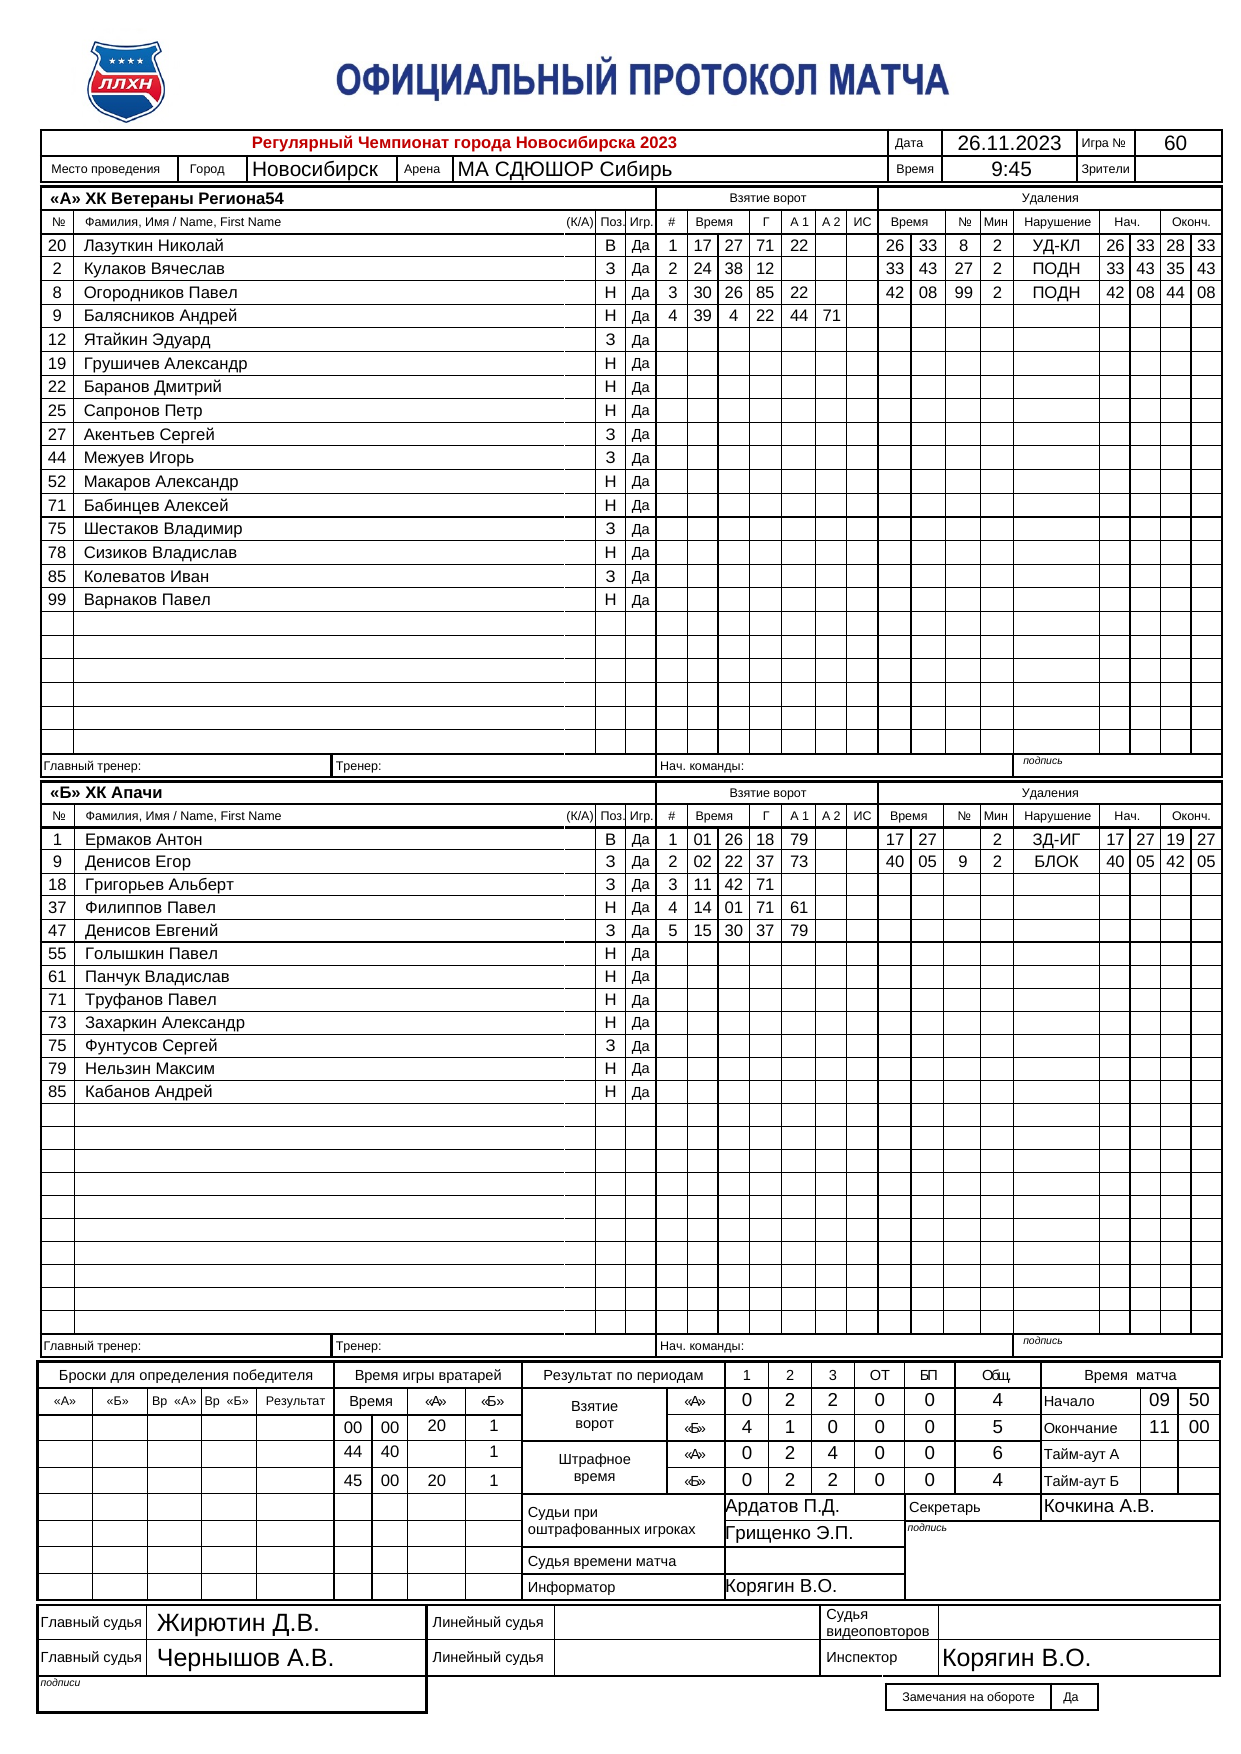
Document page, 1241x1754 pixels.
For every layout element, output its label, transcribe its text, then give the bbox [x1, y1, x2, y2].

table_cell Акентьев Сергей [74, 423, 564, 445]
table_cell Место проведения [42, 157, 177, 181]
table_cell [719, 1173, 749, 1195]
table_cell [688, 966, 717, 987]
table_cell Да [626, 518, 655, 540]
table_cell [657, 399, 687, 422]
table_cell 22 [42, 376, 73, 398]
table_cell 1 [657, 235, 687, 256]
table_cell [719, 1058, 749, 1079]
table_cell [750, 612, 781, 634]
table_cell [1100, 896, 1129, 918]
table_cell [1131, 636, 1160, 658]
table_cell [657, 1219, 687, 1241]
table_cell [565, 966, 595, 987]
table_cell [816, 829, 846, 849]
table_cell [93, 1574, 147, 1599]
table_cell [565, 896, 595, 918]
table_cell [1014, 1196, 1099, 1218]
table_cell [847, 423, 877, 445]
table_cell [657, 541, 687, 564]
table_cell [719, 541, 749, 564]
table_cell [1161, 352, 1190, 374]
table_cell [750, 1035, 781, 1057]
table_cell [847, 896, 877, 918]
table_cell [1161, 446, 1190, 469]
table_cell [1100, 1311, 1129, 1333]
table_cell 99 [946, 281, 980, 303]
table_cell 71 [42, 494, 73, 516]
table_cell [981, 1219, 1013, 1241]
table_cell «А» [408, 1389, 465, 1413]
table_cell [782, 1173, 815, 1195]
table_cell [42, 1150, 74, 1172]
table_cell [555, 1640, 819, 1675]
table_cell [657, 423, 687, 445]
table_cell [847, 1265, 877, 1287]
table_cell 75 [42, 1035, 74, 1057]
table_cell [879, 423, 910, 445]
table_cell [912, 588, 945, 611]
table_cell [42, 612, 73, 634]
table_cell Денисов Евгений [75, 920, 564, 941]
table_cell ПОДН [1014, 257, 1099, 280]
table_cell [1014, 1012, 1099, 1033]
table_cell [719, 1035, 749, 1057]
table_cell 9 [42, 305, 73, 327]
table_cell [750, 541, 781, 564]
table_cell [719, 399, 749, 422]
table_cell 14 [688, 896, 717, 918]
table_cell [946, 683, 980, 706]
table_cell 1 [42, 829, 74, 849]
table_cell [1100, 305, 1129, 327]
table_cell [782, 707, 815, 729]
table_cell [719, 1288, 749, 1310]
table_cell [657, 470, 687, 493]
table_cell 00 [373, 1416, 407, 1440]
table_cell [981, 636, 1013, 658]
table_cell [688, 399, 717, 422]
table_cell [1100, 1035, 1129, 1057]
table_cell [1014, 1150, 1099, 1172]
table_cell [565, 541, 595, 564]
table_cell [750, 1173, 781, 1195]
table_cell 5 [657, 920, 687, 941]
table_cell [1192, 1127, 1221, 1149]
table_cell [912, 1311, 943, 1333]
table_cell 44 [335, 1441, 371, 1467]
table_cell [688, 470, 717, 493]
table_cell Сизиков Владислав [74, 541, 564, 564]
table_cell 17 [879, 829, 910, 849]
table_cell [912, 1173, 943, 1195]
table_cell 4 [956, 1468, 1040, 1493]
table_cell [816, 541, 846, 564]
table_cell [981, 541, 1013, 564]
table_cell 40 [373, 1441, 407, 1467]
table_cell [148, 1441, 201, 1467]
table_cell [565, 235, 595, 256]
table_cell 2 [42, 257, 73, 280]
table_cell [408, 1547, 465, 1573]
table_cell [1100, 1127, 1129, 1149]
table_cell 44 [782, 305, 815, 327]
table_cell 01 [688, 829, 717, 849]
table_cell 00 [373, 1468, 407, 1493]
table_cell [408, 1521, 465, 1546]
table_cell [657, 1081, 687, 1103]
table_cell З [596, 565, 625, 587]
table_cell [75, 1242, 564, 1264]
table_cell [782, 399, 815, 422]
table_cell Тренер: [333, 755, 655, 776]
table_cell [750, 1311, 781, 1333]
table_cell 4 [719, 305, 749, 327]
table_cell 4 [956, 1389, 1040, 1413]
table_cell [847, 1081, 877, 1103]
table_cell [408, 1441, 465, 1467]
table_cell [946, 707, 980, 729]
table_cell 2 [981, 850, 1013, 872]
table_cell Фамилия, Имя / Name, First Name [75, 805, 565, 826]
table_cell [1179, 1468, 1219, 1493]
table_cell подписи [39, 1677, 425, 1711]
table_cell [1100, 1219, 1129, 1241]
table_cell [1100, 966, 1129, 987]
table_cell 61 [782, 896, 815, 918]
table_cell [596, 1288, 625, 1310]
table_cell [1100, 1150, 1129, 1172]
table_header 60 [1136, 131, 1221, 155]
table_cell [1131, 446, 1160, 469]
table_cell Н [596, 896, 625, 918]
table_cell Время [879, 805, 943, 826]
table_cell ЗД-ИГ [1014, 829, 1099, 849]
table_cell [1131, 1035, 1160, 1057]
table_cell Н [596, 1058, 625, 1079]
table_cell [1014, 1265, 1099, 1287]
table_cell [1014, 1058, 1099, 1079]
table_cell [912, 612, 945, 634]
table_cell Филиппов Павел [75, 896, 564, 918]
table_cell 9:45 [943, 157, 1076, 181]
table_cell [148, 1521, 201, 1546]
table_cell Время [688, 211, 749, 233]
table_cell [981, 588, 1013, 611]
table_cell Лазуткин Николай [74, 235, 564, 256]
table_cell [1014, 423, 1099, 445]
table_cell [1131, 874, 1160, 895]
table_cell [1161, 1058, 1190, 1079]
table_cell [847, 730, 877, 753]
table_cell [1100, 470, 1129, 493]
table_cell Да [626, 1035, 655, 1057]
table_cell [750, 966, 781, 987]
table_cell [719, 707, 749, 729]
table_cell [912, 1196, 943, 1218]
table_cell [879, 989, 910, 1011]
table_header Удаления [879, 783, 1221, 803]
table_cell 38 [719, 257, 749, 280]
table_cell [879, 1035, 910, 1057]
table_cell 71 [750, 896, 781, 918]
table_cell [565, 399, 595, 422]
table_cell [944, 1311, 980, 1333]
table_cell [688, 423, 717, 445]
table_cell [912, 565, 945, 587]
table_cell [1100, 399, 1129, 422]
table_cell [1100, 612, 1129, 634]
table_cell [981, 1173, 1013, 1195]
table_cell [39, 1521, 92, 1546]
table_cell 42 [1161, 850, 1190, 872]
table_cell [39, 1574, 92, 1599]
table_cell 39 [688, 305, 717, 327]
table_cell [816, 1104, 846, 1126]
table_cell [879, 328, 910, 351]
table_cell [657, 1242, 687, 1264]
table_cell [42, 683, 73, 706]
table_cell [847, 683, 877, 706]
table_cell 2 [657, 257, 687, 280]
table_cell 37 [750, 920, 781, 941]
table_cell [1014, 1035, 1099, 1057]
table_cell [944, 989, 980, 1011]
table_cell [626, 1150, 655, 1172]
table_cell [373, 1547, 407, 1573]
table_cell [42, 636, 73, 658]
table_cell Н [596, 588, 625, 611]
table_cell [719, 518, 749, 540]
table_cell подпись [1014, 1335, 1221, 1356]
table_cell [719, 1127, 749, 1149]
table_cell [782, 1104, 815, 1126]
table_cell [1100, 423, 1129, 445]
table_cell 1 [466, 1441, 521, 1467]
table_cell [93, 1416, 147, 1440]
table_cell [1014, 683, 1099, 706]
table_cell 52 [42, 470, 73, 493]
table_cell [1100, 1104, 1129, 1126]
table_cell [1131, 1104, 1160, 1126]
table_cell [1131, 920, 1160, 941]
table_cell [626, 612, 655, 634]
table_cell 19 [1161, 829, 1190, 849]
table_cell [657, 1012, 687, 1033]
table_cell Штрафное время [523, 1442, 666, 1493]
table_cell [782, 1311, 815, 1333]
table_cell 8 [42, 281, 73, 303]
table_cell [657, 446, 687, 469]
table_cell [1192, 541, 1221, 564]
table_cell Грищенко Э.П. [726, 1521, 904, 1546]
table_cell Панчук Владислав [75, 966, 564, 987]
table_cell [1014, 896, 1099, 918]
table_cell [626, 1311, 655, 1333]
table_cell [1100, 707, 1129, 729]
table_cell [657, 636, 687, 658]
table_cell [1192, 305, 1221, 327]
table_cell [912, 305, 945, 327]
table_cell [1131, 943, 1160, 964]
table_cell [719, 730, 749, 753]
table_cell [1131, 730, 1160, 753]
table_cell [1014, 588, 1099, 611]
table_cell [816, 1150, 846, 1172]
table_cell [688, 612, 717, 634]
table_cell [750, 1012, 781, 1033]
table_cell 99 [42, 588, 73, 611]
table_cell Да [626, 376, 655, 398]
table_cell [782, 683, 815, 706]
table_cell [847, 989, 877, 1011]
table_cell [1014, 1219, 1099, 1241]
table_cell [1161, 305, 1190, 327]
table_cell [719, 565, 749, 587]
table_cell [912, 470, 945, 493]
table_cell [1100, 1196, 1129, 1218]
table_cell [946, 376, 980, 398]
table_cell [782, 1219, 815, 1241]
table_cell [565, 1196, 595, 1218]
table_cell 4 [812, 1442, 854, 1467]
table_cell [1131, 683, 1160, 706]
table_cell Н [596, 1081, 625, 1103]
table_cell [816, 518, 846, 540]
table_cell [719, 1150, 749, 1172]
table_cell [816, 1058, 846, 1079]
table_cell 0 [812, 1415, 854, 1440]
table_cell [912, 1288, 943, 1310]
table_cell [657, 612, 687, 634]
table_cell БЛОК [1014, 850, 1099, 872]
table_header «А» ХК Ветераны Региона54 [42, 188, 655, 209]
table_cell Нач. команды: [657, 1335, 1012, 1356]
table_cell 11 [688, 874, 717, 895]
table_cell 27 [912, 829, 943, 849]
table_cell Захаркин Александр [75, 1012, 564, 1033]
table_cell Да [626, 850, 655, 872]
table_cell [75, 1127, 564, 1149]
table_cell Нельзин Максим [75, 1058, 564, 1079]
table_cell [981, 1081, 1013, 1103]
table_cell Г [750, 805, 781, 826]
table_cell [750, 588, 781, 611]
table_cell [1131, 896, 1160, 918]
table_cell [847, 352, 877, 374]
table_cell [565, 1150, 595, 1172]
table_cell В [596, 829, 625, 849]
table_cell Главный тренер: [42, 755, 330, 776]
table_cell [847, 518, 877, 540]
table_cell [782, 446, 815, 469]
table_cell [39, 1547, 92, 1573]
table_cell [75, 1311, 564, 1333]
table_cell Колеватов Иван [74, 565, 564, 587]
table_cell [1131, 1058, 1160, 1079]
table_header Взятие ворот [657, 188, 877, 209]
table_cell Поз. [596, 211, 625, 233]
table_cell [981, 1288, 1013, 1310]
table_cell Судья видеоповторов [821, 1606, 938, 1639]
table_cell 33 [912, 235, 945, 256]
table_cell 8 [946, 235, 980, 256]
table_header Результат по периодам [523, 1363, 724, 1387]
table_cell Н [596, 494, 625, 516]
table_cell [42, 1173, 74, 1195]
table_cell [879, 399, 910, 422]
table_cell Ятайкин Эдуард [74, 328, 564, 351]
table_cell [596, 1265, 625, 1287]
table_cell [565, 281, 595, 303]
table_cell [847, 257, 877, 280]
table_cell [750, 470, 781, 493]
table_cell [626, 730, 655, 753]
table_cell [1161, 1035, 1190, 1057]
table_cell [912, 966, 943, 987]
table_cell [1192, 565, 1221, 587]
table_cell [782, 470, 815, 493]
table_cell [1014, 920, 1099, 941]
table_cell [944, 1196, 980, 1218]
table_cell Варнаков Павел [74, 588, 564, 611]
table_cell [688, 943, 717, 964]
table_cell [719, 1265, 749, 1287]
table_cell Оконч. [1161, 211, 1221, 233]
table_cell А 2 [816, 805, 846, 826]
table_cell [657, 518, 687, 540]
table_cell [626, 1104, 655, 1126]
table_cell 2 [981, 281, 1013, 303]
table_cell [782, 612, 815, 634]
table_cell [981, 399, 1013, 422]
table_cell Да [626, 470, 655, 493]
table_cell [816, 1265, 846, 1287]
table_cell [847, 1242, 877, 1264]
table_cell Инспектор [821, 1640, 938, 1675]
table_cell [946, 470, 980, 493]
table_cell Ермаков Антон [75, 829, 564, 849]
table_cell 4 [657, 305, 687, 327]
table_cell [719, 328, 749, 351]
table_cell [816, 328, 846, 351]
table_cell [912, 1127, 943, 1149]
table_cell [1161, 636, 1190, 658]
table_cell [565, 588, 595, 611]
table_cell [912, 376, 945, 398]
table_cell [750, 1104, 781, 1126]
table_cell Мин [981, 805, 1013, 826]
table_cell 0 [855, 1468, 904, 1493]
table_cell [981, 989, 1013, 1011]
table_cell 27 [946, 257, 980, 280]
table_cell [879, 943, 910, 964]
table_cell [946, 612, 980, 634]
table_cell [596, 1219, 625, 1241]
table_cell Зрители [1078, 157, 1134, 181]
table_cell 20 [42, 235, 73, 256]
table_cell 0 [905, 1415, 954, 1440]
table_cell [1100, 352, 1129, 374]
table_cell 0 [905, 1468, 954, 1493]
table_cell [879, 565, 910, 587]
table_cell [750, 494, 781, 516]
table_cell 01 [719, 896, 749, 918]
table_cell [879, 1173, 910, 1195]
table_cell [1131, 707, 1160, 729]
table_cell Н [596, 470, 625, 493]
table_cell [688, 328, 717, 351]
table_cell [847, 305, 877, 327]
table_cell 26 [719, 281, 749, 303]
table_cell [565, 730, 595, 753]
table_cell Окончание [1042, 1415, 1140, 1440]
table_cell [1100, 943, 1129, 964]
table_cell [879, 730, 910, 753]
table_cell [946, 636, 980, 658]
table_cell [596, 1127, 625, 1149]
table_cell Чернышов А.В. [147, 1640, 425, 1675]
table_cell [750, 328, 781, 351]
table_header Взятие ворот [657, 783, 877, 803]
table_cell [939, 1606, 1219, 1639]
table_cell 47 [42, 920, 74, 941]
table_cell [1014, 470, 1099, 493]
table_cell 42 [1100, 281, 1129, 303]
table_cell [1192, 1173, 1221, 1195]
table_cell [944, 1035, 980, 1057]
table_cell [1161, 494, 1190, 516]
table_cell [1014, 305, 1099, 327]
table_cell [816, 966, 846, 987]
table_cell [981, 943, 1013, 964]
table_cell [981, 683, 1013, 706]
table_cell [782, 541, 815, 564]
table_cell [879, 612, 910, 634]
table_cell Судьи при оштрафованных игроках [523, 1495, 724, 1546]
table_cell [42, 1242, 74, 1264]
table_cell [1100, 565, 1129, 587]
table_cell [1161, 1288, 1190, 1310]
table_cell [688, 588, 717, 611]
table_cell [847, 235, 877, 256]
table_cell [1100, 874, 1129, 895]
table_cell [74, 730, 564, 753]
table_cell [879, 1242, 910, 1264]
table_cell [148, 1416, 201, 1440]
table_cell [847, 920, 877, 941]
table_cell [946, 494, 980, 516]
table_cell [782, 494, 815, 516]
table_cell 0 [855, 1442, 904, 1467]
table_cell Н [596, 399, 625, 422]
table_cell [657, 1127, 687, 1149]
table_cell [847, 541, 877, 564]
table_cell Кулаков Вячеслав [74, 257, 564, 280]
table_cell Корягин В.О. [939, 1640, 1219, 1675]
table_cell [847, 636, 877, 658]
table_cell [981, 328, 1013, 351]
table_cell [565, 1265, 595, 1287]
table_cell [596, 730, 625, 753]
table_cell [981, 1265, 1013, 1287]
table_cell [847, 850, 877, 872]
table_cell [847, 1104, 877, 1126]
table_cell [657, 1173, 687, 1195]
table_cell [981, 1058, 1013, 1079]
table_cell [596, 636, 625, 658]
table_cell [1014, 966, 1099, 987]
table_cell Н [596, 305, 625, 327]
table_cell З [596, 257, 625, 280]
table_cell [1014, 328, 1099, 351]
table_cell [912, 707, 945, 729]
table_cell [782, 659, 815, 682]
table_cell [1161, 423, 1190, 445]
table_cell [657, 1288, 687, 1310]
table_cell [1100, 730, 1129, 753]
table_cell [657, 966, 687, 987]
table_cell [816, 1196, 846, 1218]
table_cell # [657, 805, 687, 826]
table_cell [75, 1196, 564, 1218]
table_cell З [596, 1035, 625, 1057]
table_cell [93, 1547, 147, 1573]
table_cell [1014, 518, 1099, 540]
table_cell [981, 376, 1013, 398]
table_cell [879, 352, 910, 374]
table_cell [202, 1468, 256, 1493]
table_cell [879, 920, 910, 941]
table_cell [750, 518, 781, 540]
table_cell [847, 1012, 877, 1033]
table_cell [565, 659, 595, 682]
table_cell [750, 707, 781, 729]
table_cell [466, 1574, 521, 1599]
table_cell ИС [847, 805, 877, 826]
table_cell [1014, 565, 1099, 587]
table_cell 37 [42, 896, 74, 918]
table_cell Да [626, 446, 655, 469]
table_cell [944, 1150, 980, 1172]
table_cell [257, 1494, 333, 1520]
table_cell [879, 1104, 910, 1126]
table_cell УД-КЛ [1014, 235, 1099, 256]
table_cell Г [750, 211, 781, 233]
table_cell Тренер: [333, 1335, 655, 1356]
table_cell [1100, 328, 1129, 351]
table_cell [1131, 1127, 1160, 1149]
table_cell [596, 1104, 625, 1126]
table_cell [1131, 989, 1160, 1011]
table_cell 79 [42, 1058, 74, 1079]
table_cell [1131, 494, 1160, 516]
table_cell 43 [1131, 257, 1160, 280]
table_cell [912, 494, 945, 516]
table_cell [1192, 896, 1221, 918]
table_cell [912, 989, 943, 1011]
table_cell 11 [1141, 1415, 1177, 1440]
table_cell [816, 399, 846, 422]
table_cell [657, 683, 687, 706]
table_cell [879, 1196, 910, 1218]
table_cell [1192, 730, 1221, 753]
table_cell [750, 683, 781, 706]
table_cell [565, 683, 595, 706]
table_cell [944, 1173, 980, 1195]
table_cell [1014, 989, 1099, 1011]
table_cell 2 [812, 1468, 854, 1493]
table_cell [782, 730, 815, 753]
table_cell [816, 565, 846, 587]
table_cell 71 [42, 989, 74, 1011]
table_cell [148, 1547, 201, 1573]
table_cell Да [626, 423, 655, 445]
table_cell [847, 446, 877, 469]
table_cell [626, 659, 655, 682]
table_cell [946, 518, 980, 540]
table_cell Информатор [523, 1575, 724, 1599]
table_cell 0 [905, 1389, 954, 1413]
table_cell [782, 1081, 815, 1103]
table_cell [565, 829, 595, 849]
table_cell 71 [816, 305, 846, 327]
table_cell 02 [688, 850, 717, 872]
table_cell [719, 989, 749, 1011]
table_cell 42 [879, 281, 910, 303]
table_cell [912, 541, 945, 564]
table_cell [719, 1311, 749, 1333]
table_cell [816, 874, 846, 895]
table_cell [1192, 352, 1221, 374]
table_cell [782, 423, 815, 445]
table_cell [1131, 1150, 1160, 1172]
table_cell [847, 1058, 877, 1079]
table_cell Да [626, 257, 655, 280]
table_cell [1131, 1081, 1160, 1103]
table_cell [688, 376, 717, 398]
table_cell 40 [879, 850, 910, 872]
table_cell [596, 1242, 625, 1264]
table_cell [944, 1127, 980, 1149]
table_cell [816, 470, 846, 493]
table_cell 26 [1100, 235, 1129, 256]
table_cell З [596, 850, 625, 872]
table_cell [1192, 1196, 1221, 1218]
table_cell [688, 1265, 717, 1287]
table_cell [148, 1468, 201, 1493]
table_cell [750, 636, 781, 658]
table_cell [657, 730, 687, 753]
table_cell [782, 1035, 815, 1057]
table_cell [847, 829, 877, 849]
table_cell [1131, 1265, 1160, 1287]
table_cell 08 [1192, 281, 1221, 303]
table_cell [596, 707, 625, 729]
table_cell 1 [769, 1415, 811, 1440]
table_cell 2 [769, 1442, 811, 1467]
table_cell [719, 423, 749, 445]
table_cell Нарушение [1014, 211, 1099, 233]
table_cell [688, 352, 717, 374]
table_cell [257, 1468, 333, 1493]
table_cell [1192, 1288, 1221, 1310]
table_cell [719, 470, 749, 493]
table_cell Межуев Игорь [74, 446, 564, 469]
table_cell Да [626, 328, 655, 351]
table_cell [1131, 1173, 1160, 1195]
table_cell [1014, 1311, 1099, 1333]
table_cell З [596, 920, 625, 941]
table_cell Нач. [1100, 805, 1160, 826]
table_cell [688, 707, 717, 729]
table_cell [39, 1468, 92, 1493]
table_cell [847, 1127, 877, 1149]
table_cell [726, 1548, 904, 1573]
table_cell [565, 920, 595, 941]
table_cell [912, 730, 945, 753]
table_cell [912, 1035, 943, 1057]
table_cell 33 [879, 257, 910, 280]
table_cell [1014, 1242, 1099, 1264]
table_header БП [905, 1363, 954, 1387]
table_cell 35 [1161, 257, 1190, 280]
table_cell Линейный судья [428, 1640, 554, 1675]
table_cell [257, 1416, 333, 1440]
table_cell [879, 636, 910, 658]
table_cell [816, 376, 846, 398]
table_cell [1192, 328, 1221, 351]
table_cell [1192, 683, 1221, 706]
table_cell [596, 659, 625, 682]
table_cell [1192, 446, 1221, 469]
table_cell [1131, 376, 1160, 398]
table_header Время матча [1042, 1363, 1219, 1387]
table_cell [1014, 874, 1099, 895]
table_cell [1100, 541, 1129, 564]
table_cell [1014, 494, 1099, 516]
table_cell Кабанов Андрей [75, 1081, 564, 1103]
table_cell Макаров Александр [74, 470, 564, 493]
table_cell [1014, 1127, 1099, 1149]
table_cell [981, 730, 1013, 753]
table_cell [879, 588, 910, 611]
table_cell [912, 943, 943, 964]
table_cell [1161, 1012, 1190, 1033]
table_cell [981, 1104, 1013, 1126]
table_cell [202, 1521, 256, 1546]
table_cell [879, 707, 910, 729]
table_cell [981, 494, 1013, 516]
table_cell [657, 943, 687, 964]
table_cell 85 [42, 565, 73, 587]
table_cell [719, 446, 749, 469]
table_cell [750, 1242, 781, 1264]
table_cell [688, 1150, 717, 1172]
table_cell 12 [42, 328, 73, 351]
table_cell [912, 874, 943, 895]
table_cell [750, 659, 781, 682]
table_cell [1192, 1150, 1221, 1172]
table_cell [75, 1104, 564, 1126]
table_cell [688, 1058, 717, 1079]
table_cell [816, 588, 846, 611]
table_cell Город [179, 157, 246, 181]
table_cell [912, 399, 945, 422]
table_cell [1100, 1058, 1129, 1079]
table_cell [912, 1104, 943, 1126]
table_cell [565, 565, 595, 587]
table_cell [565, 1058, 595, 1079]
table_cell [42, 1196, 74, 1218]
table_cell [1100, 659, 1129, 682]
table_cell Баранов Дмитрий [74, 376, 564, 398]
table_cell 75 [42, 518, 73, 540]
table_cell [816, 352, 846, 374]
table_cell 22 [782, 281, 815, 303]
table_cell [1014, 1288, 1099, 1310]
table_cell [1131, 1219, 1160, 1241]
table_cell [1100, 518, 1129, 540]
table_cell Игр. [626, 211, 655, 233]
table_cell [1100, 1242, 1129, 1264]
table_cell [626, 1288, 655, 1310]
table_cell 2 [981, 235, 1013, 256]
table_cell [657, 565, 687, 587]
table_cell [912, 920, 943, 941]
table_cell № [944, 805, 980, 826]
table_cell [335, 1521, 371, 1546]
table_header Удаления [879, 188, 1221, 209]
table_cell [688, 989, 717, 1011]
table_cell [944, 943, 980, 964]
table_cell [1100, 1265, 1129, 1287]
table_cell 33 [1192, 235, 1221, 256]
table_cell [688, 1127, 717, 1149]
table_cell 1 [657, 829, 687, 849]
table_cell 37 [750, 850, 781, 872]
table_cell [816, 1242, 846, 1264]
table_cell 0 [855, 1389, 904, 1413]
table_cell Да [626, 1012, 655, 1033]
table_cell Балясников Андрей [74, 305, 564, 327]
table_cell Н [596, 1012, 625, 1033]
table_cell [944, 874, 980, 895]
table_cell [657, 352, 687, 374]
table_cell [1100, 683, 1129, 706]
table_cell [816, 683, 846, 706]
table_cell [1192, 874, 1221, 895]
table_cell [847, 659, 877, 682]
table_cell 20 [408, 1468, 465, 1493]
table_cell Фамилия, Имя / Name, First Name [74, 211, 565, 233]
table_cell [816, 896, 846, 918]
table_cell [1161, 1104, 1190, 1126]
table_cell [596, 612, 625, 634]
table_cell [782, 352, 815, 374]
table_cell [555, 1606, 819, 1639]
table_cell [1192, 518, 1221, 540]
table_header Общ. [956, 1363, 1040, 1387]
table_cell 25 [42, 399, 73, 422]
table_cell [981, 1035, 1013, 1057]
table_cell 24 [688, 257, 717, 280]
table_cell [688, 683, 717, 706]
table_cell 00 [335, 1416, 371, 1440]
table_cell [879, 1058, 910, 1079]
table_cell [75, 1150, 564, 1172]
table_cell 0 [726, 1389, 768, 1413]
table_cell [719, 1196, 749, 1218]
table_cell 27 [1131, 829, 1160, 849]
table_cell [879, 966, 910, 987]
table_cell [565, 1127, 595, 1149]
table_cell [93, 1521, 147, 1546]
table_cell Да [626, 565, 655, 587]
table_cell [1014, 636, 1099, 658]
table_cell [1161, 874, 1190, 895]
table_cell [879, 541, 910, 564]
table_cell [1100, 446, 1129, 469]
table_cell [1014, 943, 1099, 964]
table_cell [688, 494, 717, 516]
table_cell 19 [42, 352, 73, 374]
table_header 1 [726, 1363, 768, 1387]
table_cell [879, 874, 910, 895]
table_cell [1161, 1127, 1190, 1149]
table_cell 2 [812, 1389, 854, 1413]
table_cell [466, 1494, 521, 1520]
table_cell [912, 659, 945, 682]
table_cell [912, 636, 945, 658]
table_cell 05 [912, 850, 943, 872]
table_cell [879, 518, 910, 540]
table_cell [944, 1265, 980, 1287]
table_cell [847, 874, 877, 895]
table_cell Да [626, 989, 655, 1011]
table_cell [74, 659, 564, 682]
table_cell [596, 1173, 625, 1195]
table_cell [981, 305, 1013, 327]
table_cell 1 [466, 1416, 521, 1440]
table_cell [565, 1104, 595, 1126]
table_cell [1192, 659, 1221, 682]
table_cell Н [596, 943, 625, 964]
table_cell 71 [750, 235, 781, 256]
table_cell 33 [1131, 235, 1160, 256]
table_cell Время [688, 805, 749, 826]
table_cell [1192, 989, 1221, 1011]
table_cell [1131, 305, 1160, 327]
table_cell подпись [1014, 755, 1221, 776]
table_cell [565, 1173, 595, 1195]
table_cell [1100, 1081, 1129, 1103]
table_cell [750, 423, 781, 445]
table_cell [981, 1150, 1013, 1172]
table_cell [719, 494, 749, 516]
table_header «Б» ХК Апачи [42, 783, 655, 803]
table_cell [782, 1012, 815, 1033]
table_cell [688, 1196, 717, 1218]
table_cell [688, 565, 717, 587]
table_header Дата [889, 131, 941, 155]
table_cell [946, 352, 980, 374]
table_cell [75, 1173, 564, 1195]
table_cell Да [626, 874, 655, 895]
table_cell Грушичев Александр [74, 352, 564, 374]
table_cell А 1 [782, 805, 815, 826]
table_cell Жирютин Д.В. [147, 1606, 425, 1639]
table_cell Мин [981, 211, 1013, 233]
table_cell [981, 352, 1013, 374]
table_cell А 2 [816, 211, 846, 233]
table_cell Бабинцев Алексей [74, 494, 564, 516]
table_cell 6 [956, 1442, 1040, 1467]
table_cell 30 [719, 920, 749, 941]
table_cell [816, 1127, 846, 1149]
table_cell [657, 1311, 687, 1333]
table_cell [816, 1219, 846, 1241]
table_cell [1131, 470, 1160, 493]
table_cell [944, 896, 980, 918]
table_cell [1161, 565, 1190, 587]
table_cell [1192, 1219, 1221, 1241]
table_cell [626, 1196, 655, 1218]
table_cell [565, 470, 595, 493]
picture [5, 28, 1179, 129]
table_cell [93, 1494, 147, 1520]
table_cell [719, 352, 749, 374]
table_cell [202, 1441, 256, 1467]
table_cell 0 [726, 1442, 768, 1467]
table_cell [883, 1677, 1220, 1681]
table_cell [42, 1104, 74, 1126]
table_cell З [596, 518, 625, 540]
table_cell [750, 1196, 781, 1218]
table_cell (К/А) [565, 805, 595, 826]
table_cell [946, 423, 980, 445]
table_cell [335, 1547, 371, 1573]
table_cell [565, 1242, 595, 1264]
table_cell Н [596, 989, 625, 1011]
table_cell [1100, 636, 1129, 658]
table_cell [782, 1150, 815, 1172]
table_cell Линейный судья [428, 1606, 554, 1639]
table_cell [408, 1494, 465, 1520]
table_cell 2 [981, 257, 1013, 280]
table_cell [1161, 730, 1190, 753]
table_cell [816, 659, 846, 682]
table_cell [782, 518, 815, 540]
table_cell Нач. команды: [657, 755, 1012, 776]
table_cell [74, 636, 564, 658]
table_cell [657, 376, 687, 398]
table_header Броски для определения победителя [39, 1363, 333, 1387]
table_cell [1161, 328, 1190, 351]
table_cell [847, 707, 877, 729]
table_cell 30 [688, 281, 717, 303]
table_cell [565, 612, 595, 634]
table_cell [1131, 423, 1160, 445]
table_cell [981, 612, 1013, 634]
table_cell [847, 494, 877, 516]
table_cell Взятие ворот [523, 1389, 666, 1440]
table_cell [719, 659, 749, 682]
table_cell [657, 707, 687, 729]
table_cell 71 [750, 874, 781, 895]
table_cell Огородников Павел [74, 281, 564, 303]
table_cell [93, 1468, 147, 1493]
table_cell [565, 257, 595, 280]
table_cell [1192, 423, 1221, 445]
table_cell № [946, 211, 980, 233]
table_cell [565, 707, 595, 729]
table_cell «А» [668, 1389, 724, 1413]
table_cell 44 [42, 446, 73, 469]
table_cell Да [626, 541, 655, 564]
table_cell [688, 446, 717, 469]
table_cell [912, 1150, 943, 1172]
table_cell [373, 1521, 407, 1546]
table_cell [688, 1288, 717, 1310]
table_cell [719, 588, 749, 611]
table_cell [719, 376, 749, 398]
table_cell [981, 659, 1013, 682]
table_cell [719, 1242, 749, 1264]
table_cell [39, 1494, 92, 1520]
table_cell [816, 446, 846, 469]
table_cell № [42, 211, 73, 233]
table_cell 50 [1179, 1389, 1219, 1413]
table_cell [626, 1173, 655, 1195]
table_cell [373, 1574, 407, 1599]
table_cell [1192, 376, 1221, 398]
table_cell [688, 636, 717, 658]
table_cell [816, 281, 846, 303]
table_header Да [1052, 1685, 1097, 1709]
table_cell [1131, 399, 1160, 422]
table_cell [1014, 730, 1099, 753]
table_cell [946, 730, 980, 753]
table_cell [257, 1521, 333, 1546]
table_cell 18 [750, 829, 781, 849]
table_cell [688, 1081, 717, 1103]
table_cell # [657, 211, 687, 233]
table_cell [816, 989, 846, 1011]
table_cell [981, 1012, 1013, 1033]
table_cell [1161, 470, 1190, 493]
table_cell [1014, 659, 1099, 682]
table_cell Судья времени матча [523, 1548, 724, 1573]
table_cell [626, 1242, 655, 1264]
table_cell З [596, 423, 625, 445]
table_cell [944, 1058, 980, 1079]
table_cell ПОДН [1014, 281, 1099, 303]
table_cell [912, 896, 943, 918]
table_cell [946, 565, 980, 587]
table_cell «А» [39, 1389, 92, 1413]
table_cell [596, 1311, 625, 1333]
table_cell [1100, 494, 1129, 516]
table_cell [847, 588, 877, 611]
table_cell [782, 874, 815, 895]
table_cell [847, 328, 877, 351]
table_cell [565, 636, 595, 658]
table_cell [1131, 588, 1160, 611]
table_cell [719, 1081, 749, 1103]
table_cell [42, 1311, 74, 1333]
table_cell [1192, 707, 1221, 729]
table_cell [657, 659, 687, 682]
table_cell [596, 683, 625, 706]
table_cell [1192, 1012, 1221, 1033]
table_cell 27 [42, 423, 73, 445]
table_cell [946, 399, 980, 422]
table_cell 26 [719, 829, 749, 849]
table_cell 22 [782, 235, 815, 256]
table_cell [42, 659, 73, 682]
table_cell [1136, 157, 1221, 181]
table_cell [408, 1574, 465, 1599]
table_cell [719, 1104, 749, 1126]
table_cell «Б» [668, 1468, 724, 1493]
table_cell [944, 1104, 980, 1126]
table_cell [257, 1574, 333, 1599]
table_cell [626, 1127, 655, 1149]
table_cell Да [626, 829, 655, 849]
table_cell [879, 659, 910, 682]
table_cell Вр «Б» [202, 1389, 256, 1413]
table_cell [879, 1150, 910, 1172]
table_cell Результат [257, 1389, 333, 1413]
table_cell Н [596, 966, 625, 987]
table_header ОТ [855, 1363, 904, 1387]
table_cell [1161, 920, 1190, 941]
table_cell [946, 541, 980, 564]
table_cell [816, 636, 846, 658]
table_cell [74, 683, 564, 706]
table_cell [981, 1242, 1013, 1264]
table_cell [816, 943, 846, 964]
table_cell Труфанов Павел [75, 989, 564, 1011]
table_cell [626, 1219, 655, 1241]
table_cell [657, 1265, 687, 1287]
table_cell [1161, 1265, 1190, 1287]
table_cell [782, 943, 815, 964]
table_cell Тайм-аут Б [1042, 1468, 1140, 1493]
table_cell [1131, 328, 1160, 351]
table_cell [466, 1521, 521, 1546]
table_cell [912, 1081, 943, 1103]
table_cell 22 [750, 305, 781, 327]
table_cell [1161, 1242, 1190, 1264]
table_cell [657, 1104, 687, 1126]
table_cell [1014, 1081, 1099, 1103]
table_cell [1161, 1196, 1190, 1218]
table_cell [688, 1311, 717, 1333]
table_cell [944, 920, 980, 941]
table_cell [565, 446, 595, 469]
table_cell [847, 399, 877, 422]
table_cell [1014, 612, 1099, 634]
table_cell [657, 1196, 687, 1218]
table_cell Да [626, 235, 655, 256]
table_cell [1131, 966, 1160, 987]
table_cell [1161, 376, 1190, 398]
table_cell [565, 376, 595, 398]
table_cell «Б » [466, 1389, 521, 1413]
table_cell [1192, 1104, 1221, 1126]
table_cell [847, 376, 877, 398]
table_cell подпись [906, 1522, 1219, 1599]
table_cell [75, 1265, 564, 1287]
table_cell [148, 1494, 201, 1520]
table_cell [565, 328, 595, 351]
table_cell [688, 730, 717, 753]
table_cell [750, 943, 781, 964]
table_cell [1131, 659, 1160, 682]
table_cell [1131, 352, 1160, 374]
table_cell [148, 1574, 201, 1599]
table_cell [912, 1265, 943, 1287]
table_cell Н [596, 352, 625, 374]
table_cell Кочкина А.В. [1042, 1495, 1219, 1520]
table_cell [565, 850, 595, 872]
table_cell [565, 943, 595, 964]
table_cell [596, 1196, 625, 1218]
table_cell [719, 636, 749, 658]
table_cell [782, 1196, 815, 1218]
table_cell [335, 1494, 371, 1520]
table_cell [782, 257, 815, 280]
table_cell [981, 565, 1013, 587]
table_cell 85 [750, 281, 781, 303]
table_cell [782, 565, 815, 587]
table_cell [879, 1012, 910, 1033]
table_cell Время [335, 1389, 407, 1413]
table_cell [42, 730, 73, 753]
table_cell [879, 1265, 910, 1287]
table_cell Да [626, 1081, 655, 1103]
table_cell [782, 989, 815, 1011]
table_cell 40 [1100, 850, 1129, 872]
table_cell Главный тренер: [42, 1335, 330, 1356]
table_cell [944, 966, 980, 987]
table_cell Главный судья [39, 1640, 146, 1675]
table_cell [1100, 376, 1129, 398]
table_cell Фунтусов Сергей [75, 1035, 564, 1057]
table_cell 2 [657, 850, 687, 872]
table_cell [750, 352, 781, 374]
table_cell [1014, 376, 1099, 398]
table_cell Да [626, 305, 655, 327]
table_cell [1100, 920, 1129, 941]
table_cell [782, 328, 815, 351]
table_cell Да [626, 943, 655, 964]
table_cell [1100, 989, 1129, 1011]
table_cell [1131, 1288, 1160, 1310]
table_cell № [42, 805, 74, 826]
table_cell [750, 1058, 781, 1079]
table_cell Главный судья [39, 1606, 146, 1639]
table_cell [750, 989, 781, 1011]
table_cell [847, 1288, 877, 1310]
table_cell [1131, 518, 1160, 540]
table_cell [257, 1547, 333, 1573]
table_cell [847, 1311, 877, 1333]
table_cell [626, 683, 655, 706]
table_cell [42, 1265, 74, 1287]
table_cell [688, 518, 717, 540]
table_cell [847, 565, 877, 587]
table_cell [782, 588, 815, 611]
table_cell [688, 1012, 717, 1033]
table_cell 17 [1100, 829, 1129, 849]
table_cell [335, 1574, 371, 1599]
table_cell Н [596, 541, 625, 564]
table_header Замечания на обороте [887, 1685, 1050, 1709]
table_cell З [596, 328, 625, 351]
table_cell [816, 850, 846, 872]
table_cell [42, 1288, 74, 1310]
table_cell [1131, 1196, 1160, 1218]
table_cell Нарушение [1014, 805, 1099, 826]
table_cell [816, 1173, 846, 1195]
table_cell [782, 1265, 815, 1287]
table_cell [1131, 612, 1160, 634]
table_cell [202, 1416, 256, 1440]
table_cell 73 [782, 850, 815, 872]
table_cell [93, 1441, 147, 1467]
table_cell [912, 1012, 943, 1033]
table_cell [1131, 1012, 1160, 1033]
table_cell [1192, 1242, 1221, 1264]
table_cell [657, 1035, 687, 1057]
table_cell [782, 1288, 815, 1310]
table_cell [1161, 989, 1190, 1011]
table_cell [565, 305, 595, 327]
table_cell [565, 1288, 595, 1310]
table_cell [879, 1081, 910, 1103]
table_cell [816, 423, 846, 445]
table_cell [1131, 1242, 1160, 1264]
table_cell [39, 1416, 92, 1440]
table_cell [944, 1081, 980, 1103]
table_cell [688, 1035, 717, 1057]
table_cell [1179, 1441, 1219, 1467]
table_cell 4 [657, 896, 687, 918]
table_cell [912, 1058, 943, 1079]
table_cell [1014, 1173, 1099, 1195]
table_cell [565, 989, 595, 1011]
table_cell [626, 1265, 655, 1287]
table_cell ИС [847, 211, 877, 233]
table_cell [816, 1081, 846, 1103]
table_cell [466, 1547, 521, 1573]
table_cell [1161, 588, 1190, 611]
table_cell [1161, 541, 1190, 564]
table_cell Денисов Егор [75, 850, 564, 872]
table_cell [1192, 1265, 1221, 1287]
table_cell 73 [42, 1012, 74, 1033]
table_cell [1014, 399, 1099, 422]
table_cell [75, 1219, 564, 1241]
table_cell [912, 1242, 943, 1264]
table_cell [1014, 707, 1099, 729]
table_cell [1131, 1311, 1160, 1333]
table_cell Да [626, 896, 655, 918]
table_cell 12 [750, 257, 781, 280]
table_cell [1192, 1081, 1221, 1103]
table_cell 55 [42, 943, 74, 964]
table_cell [719, 683, 749, 706]
table_cell [565, 518, 595, 540]
table_cell 0 [905, 1442, 954, 1467]
table_cell [1014, 541, 1099, 564]
table_cell [750, 1081, 781, 1103]
table_cell [879, 1288, 910, 1310]
table_cell [1161, 896, 1190, 918]
table_cell [847, 1173, 877, 1195]
table_cell [39, 1441, 92, 1467]
table_cell Игр. [626, 805, 655, 826]
table_cell [981, 446, 1013, 469]
table_cell 5 [956, 1415, 1040, 1440]
table_cell [944, 1288, 980, 1310]
table_cell [750, 1265, 781, 1287]
table_cell [1192, 399, 1221, 422]
table_cell [879, 446, 910, 469]
table_cell [981, 920, 1013, 941]
table_cell [912, 423, 945, 445]
table_cell [1161, 707, 1190, 729]
table_cell [1192, 966, 1221, 987]
table_cell 28 [1161, 235, 1190, 256]
table_cell [912, 518, 945, 540]
table_cell 3 [657, 874, 687, 895]
table_cell [847, 1150, 877, 1172]
table_header Регулярный Чемпионат города Новосибирска 2023 [42, 131, 887, 155]
table_cell 18 [42, 874, 74, 895]
table_cell [565, 1311, 595, 1333]
table_cell [981, 423, 1013, 445]
table_cell [750, 565, 781, 587]
table_cell [565, 1035, 595, 1057]
table_cell [981, 1196, 1013, 1218]
table_cell [565, 494, 595, 516]
table_cell [1141, 1468, 1177, 1493]
table_cell [657, 1058, 687, 1079]
table_header 26.11.2023 [943, 131, 1076, 155]
table_cell [657, 989, 687, 1011]
table_cell З [596, 446, 625, 469]
table_cell [816, 257, 846, 280]
table_cell 43 [912, 257, 945, 280]
table_cell [750, 1127, 781, 1149]
table_cell [816, 612, 846, 634]
table_cell [719, 966, 749, 987]
table_cell [565, 1219, 595, 1241]
table_cell [1192, 612, 1221, 634]
table_header Игра № [1078, 131, 1134, 155]
table_cell 1 [466, 1468, 521, 1493]
table_cell [1192, 943, 1221, 964]
table_cell 17 [688, 235, 717, 256]
table_cell [626, 636, 655, 658]
table_cell [1192, 588, 1221, 611]
table_cell 61 [42, 966, 74, 987]
table_cell [879, 305, 910, 327]
table_cell [42, 707, 73, 729]
table_cell [719, 612, 749, 634]
table_cell [946, 328, 980, 351]
table_cell 20 [408, 1416, 465, 1440]
table_cell [1192, 920, 1221, 941]
table_cell [1192, 1035, 1221, 1057]
table_cell З [596, 874, 625, 895]
table_cell МА СДЮШОР Сибирь [454, 157, 887, 181]
table_cell 15 [688, 920, 717, 941]
table_cell [202, 1547, 256, 1573]
table_cell [946, 305, 980, 327]
table_cell [981, 896, 1013, 918]
table_cell [565, 874, 595, 895]
table_cell 78 [42, 541, 73, 564]
table_cell 08 [912, 281, 945, 303]
table_cell [74, 612, 564, 634]
table_cell [981, 518, 1013, 540]
table_cell Ардатов П.Д. [726, 1495, 904, 1520]
table_cell [202, 1574, 256, 1599]
table_cell [373, 1494, 407, 1520]
table_cell [879, 470, 910, 493]
table_cell [879, 494, 910, 516]
table_cell 79 [782, 829, 815, 849]
table_cell [946, 588, 980, 611]
table_cell [981, 874, 1013, 895]
table_cell [981, 1311, 1013, 1333]
table_cell 42 [719, 874, 749, 895]
table_cell Да [626, 920, 655, 941]
table_cell [1100, 588, 1129, 611]
table_cell 05 [1131, 850, 1160, 872]
table_cell [750, 399, 781, 422]
table_cell [879, 1127, 910, 1149]
table_cell [879, 683, 910, 706]
table_cell [750, 730, 781, 753]
table_cell 43 [1192, 257, 1221, 280]
table_cell 0 [726, 1468, 768, 1493]
table_cell [981, 470, 1013, 493]
table_cell [847, 1035, 877, 1057]
table_cell 09 [1141, 1389, 1177, 1413]
table_cell 22 [719, 850, 749, 872]
table_cell [847, 1196, 877, 1218]
table_cell [42, 1219, 74, 1241]
table_cell 05 [1192, 850, 1221, 872]
table_cell [657, 328, 687, 351]
table_cell [750, 446, 781, 469]
table_cell 0 [855, 1415, 904, 1440]
table_cell [1100, 1173, 1129, 1195]
table_cell [257, 1441, 333, 1467]
table_cell [1014, 1104, 1099, 1126]
table_cell [1161, 1150, 1190, 1172]
table_cell Время [879, 211, 945, 233]
table_cell [912, 683, 945, 706]
table_cell [750, 1288, 781, 1310]
table_cell А 1 [782, 211, 815, 233]
table_cell [750, 1219, 781, 1241]
table_cell [782, 1127, 815, 1149]
table_cell Оконч. [1161, 805, 1221, 826]
table_cell [1161, 1081, 1190, 1103]
table_cell [782, 1242, 815, 1264]
table_cell [1161, 399, 1190, 422]
table_cell 9 [42, 850, 74, 872]
table_cell 33 [1100, 257, 1129, 280]
table_cell Вр «А» [148, 1389, 201, 1413]
table_cell Шестаков Владимир [74, 518, 564, 540]
table_cell [1161, 1173, 1190, 1195]
table_cell 08 [1131, 281, 1160, 303]
table_cell [202, 1494, 256, 1520]
table_cell [428, 1677, 882, 1711]
table_cell Начало [1042, 1389, 1140, 1413]
table_cell [1099, 1682, 1220, 1711]
table_cell [879, 896, 910, 918]
table_cell 26 [879, 235, 910, 256]
table_cell [657, 588, 687, 611]
table_cell В [596, 235, 625, 256]
table_cell 2 [981, 829, 1013, 849]
table_cell Время [889, 157, 941, 181]
table_cell [565, 1081, 595, 1103]
table_cell 44 [1161, 281, 1190, 303]
table_cell [912, 328, 945, 351]
table_cell Поз. [596, 805, 625, 826]
table_cell [1161, 1311, 1190, 1333]
table_cell [565, 423, 595, 445]
table_cell 79 [782, 920, 815, 941]
table_cell Н [596, 376, 625, 398]
table_cell [1192, 1311, 1221, 1333]
table_cell Новосибирск [248, 157, 396, 181]
table_cell 9 [944, 850, 980, 872]
table_cell [1100, 1012, 1129, 1033]
table_cell [1161, 612, 1190, 634]
table_cell [879, 376, 910, 398]
table_cell [688, 1219, 717, 1241]
table_cell 45 [335, 1468, 371, 1493]
table_cell Корягин В.О. [726, 1575, 904, 1599]
table_cell [688, 541, 717, 564]
table_cell 2 [769, 1468, 811, 1493]
table_cell [565, 352, 595, 374]
table_cell [944, 1242, 980, 1264]
table_cell [981, 966, 1013, 987]
table_cell [1161, 943, 1190, 964]
table_cell [626, 707, 655, 729]
table_cell 27 [719, 235, 749, 256]
table_cell [981, 1127, 1013, 1149]
table_cell [816, 1035, 846, 1057]
table_cell [1192, 636, 1221, 658]
table_cell [879, 1311, 910, 1333]
table_cell [816, 1311, 846, 1333]
table_cell Арена [398, 157, 452, 181]
table_cell [944, 1012, 980, 1033]
table_cell [816, 730, 846, 753]
table_cell Нач. [1100, 211, 1160, 233]
table_cell [981, 707, 1013, 729]
table_cell Голышкин Павел [75, 943, 564, 964]
table_header 3 [812, 1363, 854, 1387]
table_cell [688, 659, 717, 682]
table_cell [912, 1219, 943, 1241]
table_cell [816, 920, 846, 941]
table_cell [1141, 1441, 1177, 1467]
table_cell Да [626, 352, 655, 374]
table_cell [782, 636, 815, 658]
table_cell [1014, 446, 1099, 469]
table_cell 2 [769, 1389, 811, 1413]
table_cell Да [626, 588, 655, 611]
table_cell [688, 1173, 717, 1195]
table_cell 4 [726, 1415, 768, 1440]
table_cell [1161, 966, 1190, 987]
table_cell [750, 376, 781, 398]
table_cell [565, 1012, 595, 1033]
table_cell [1192, 470, 1221, 493]
table_cell [1161, 518, 1190, 540]
table_cell Тайм-аут А [1042, 1441, 1140, 1467]
table_cell [74, 707, 564, 729]
table_cell 00 [1179, 1415, 1219, 1440]
table_cell Да [626, 966, 655, 987]
table_cell Да [626, 281, 655, 303]
table_cell Да [626, 1058, 655, 1079]
table_cell [879, 1219, 910, 1241]
table_cell [946, 659, 980, 682]
table_cell [1192, 494, 1221, 516]
table_cell [782, 1058, 815, 1079]
table_header 2 [769, 1363, 811, 1387]
table_cell «А» [668, 1442, 724, 1467]
table_cell [1014, 352, 1099, 374]
table_cell [1161, 1219, 1190, 1241]
table_cell [847, 943, 877, 964]
table_cell [75, 1288, 564, 1310]
table_cell [782, 376, 815, 398]
table_cell [1192, 1058, 1221, 1079]
table_cell [816, 494, 846, 516]
table_cell [42, 1127, 74, 1149]
table_cell (К/А) [565, 211, 595, 233]
table_cell [1100, 1288, 1129, 1310]
table_cell [847, 281, 877, 303]
table_cell [847, 612, 877, 634]
table_cell [944, 829, 980, 849]
table_cell [1131, 565, 1160, 587]
table_cell Да [626, 494, 655, 516]
table_cell Григорьев Альберт [75, 874, 564, 895]
table_cell 27 [1192, 829, 1221, 849]
table_cell [847, 470, 877, 493]
table_cell [719, 1012, 749, 1033]
table_cell [719, 1219, 749, 1241]
table_cell [847, 966, 877, 987]
table_cell Сапронов Петр [74, 399, 564, 422]
table_cell 85 [42, 1081, 74, 1103]
table_cell [750, 1150, 781, 1172]
table_cell [847, 1219, 877, 1241]
table_cell «Б» [93, 1389, 147, 1413]
table_cell [944, 1219, 980, 1241]
table_cell [1131, 541, 1160, 564]
table_cell 3 [657, 281, 687, 303]
table_cell [782, 966, 815, 987]
table_cell [912, 352, 945, 374]
table_cell [816, 707, 846, 729]
table_cell [912, 446, 945, 469]
table_header Время игры вратарей [335, 1363, 521, 1387]
table_cell [1161, 683, 1190, 706]
table_cell [596, 1150, 625, 1172]
table_cell [688, 1242, 717, 1264]
table_cell [946, 446, 980, 469]
table_cell [816, 235, 846, 256]
table_cell [816, 1012, 846, 1033]
table_cell [1161, 659, 1190, 682]
table_cell Да [626, 399, 655, 422]
table_cell Секретарь [906, 1495, 1040, 1520]
table_cell [657, 494, 687, 516]
table_cell [657, 1150, 687, 1172]
table_cell [719, 943, 749, 964]
table_cell «Б» [668, 1415, 724, 1440]
table_cell Н [596, 281, 625, 303]
table_cell [816, 1288, 846, 1310]
table_cell [688, 1104, 717, 1126]
